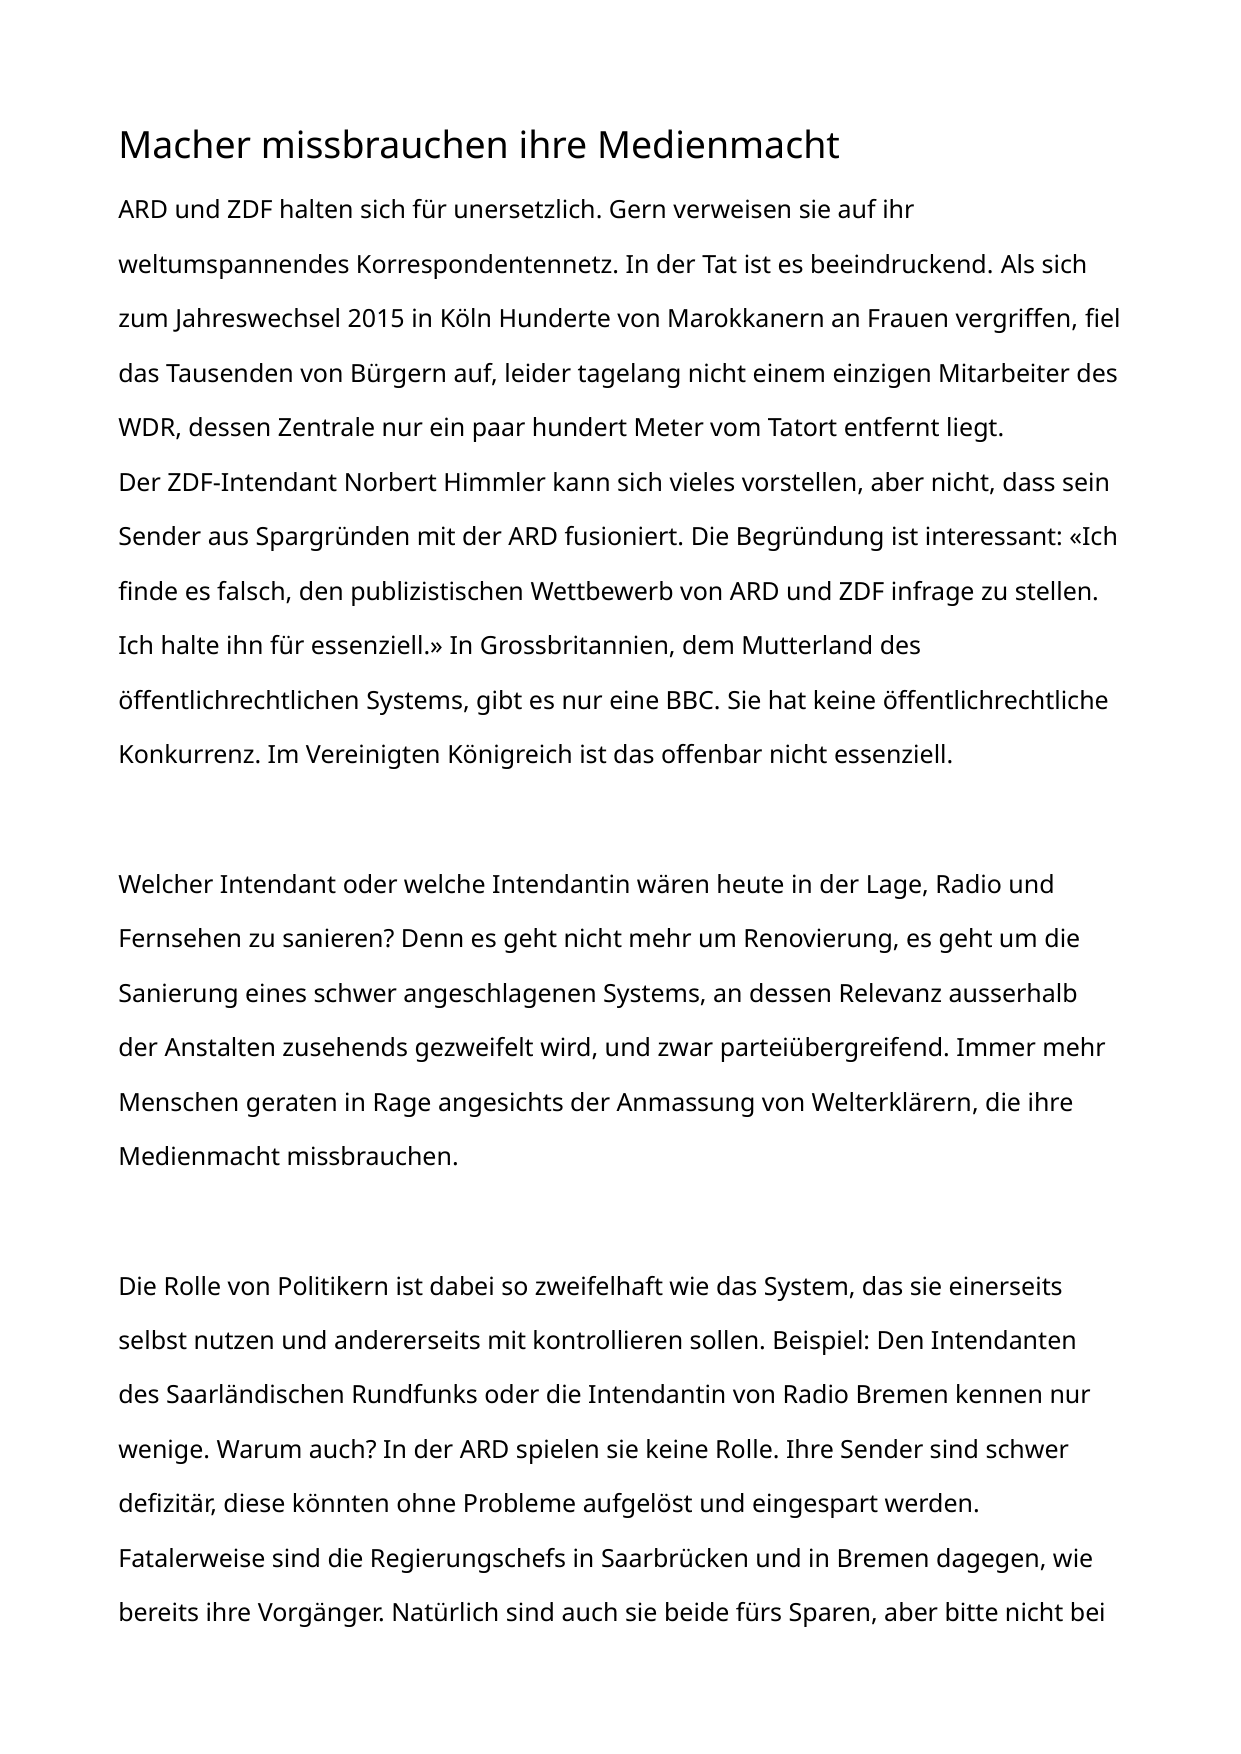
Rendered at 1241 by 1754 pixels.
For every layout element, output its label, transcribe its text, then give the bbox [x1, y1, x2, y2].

text ARD und ZDF halten sich für unersetzlich. Gern verweisen sie auf ihr weltumspannendes Korrespondentennetz. In der Tat ist es beeindruckend. Als sich zum Jahreswechsel 2015 in Köln Hunderte von Marokkanern an Frauen vergriffen, fiel das Tausenden von Bürgern auf, leider tagelang nicht einem einzigen Mitarbeiter des WDR, dessen Zentrale nur ein paar hundert Meter vom Tatort entfernt liegt. [118, 192, 1122, 444]
subtitle Macher missbrauchen ihre Medienmacht [118, 118, 1122, 169]
text Welcher Intendant oder welche Intendantin wären heute in der Lage, Radio und Fernsehen zu sanieren? Denn es geht nicht mehr um Renovierung, es geht um die Sanierung eines schwer angeschlagenen Systems, an dessen Relevanz ausserhalb der Anstalten zusehends gezweifelt wird, und zwar parteiübergreifend. Immer mehr Menschen geraten in Rage angesichts der Anmassung von Welterklärern, die ihre Medienmacht missbrauchen. [118, 866, 1122, 1173]
text Der ZDF-Intendant Norbert Himmler kann sich vieles vorstellen, aber nicht, dass sein Sender aus Spargründen mit der ARD fusioniert. Die Begründung ist interessant: «Ich finde es falsch, den publizistischen Wettbewerb von ARD und ZDF infrage zu stellen. Ich halte ihn für essenziell.» In Grossbritannien, dem Mutterland des öffentlichrechtlichen Systems, gibt es nur eine BBC. Sie hat keine öffentlichrechtliche Konkurrenz. Im Vereinigten Königreich ist das offenbar nicht essenziell. [118, 464, 1122, 771]
text Die Rolle von Politikern ist dabei so zweifelhaft wie das System, das sie einerseits selbst nutzen und andererseits mit kontrollieren sollen. Beispiel: Den Intendanten des Saarländischen Rundfunks oder die Intendantin von Radio Bremen kennen nur wenige. Warum auch? In der ARD spielen sie keine Rolle. Ihre Sender sind schwer defizitär, diese könnten ohne Probleme aufgelöst und eingespart werden. Fatalerweise sind die Regierungschefs in Saarbrücken und in Bremen dagegen, wie bereits ihre Vorgänger. Natürlich sind auch sie beide fürs Sparen, aber bitte nicht bei [118, 1268, 1122, 1629]
